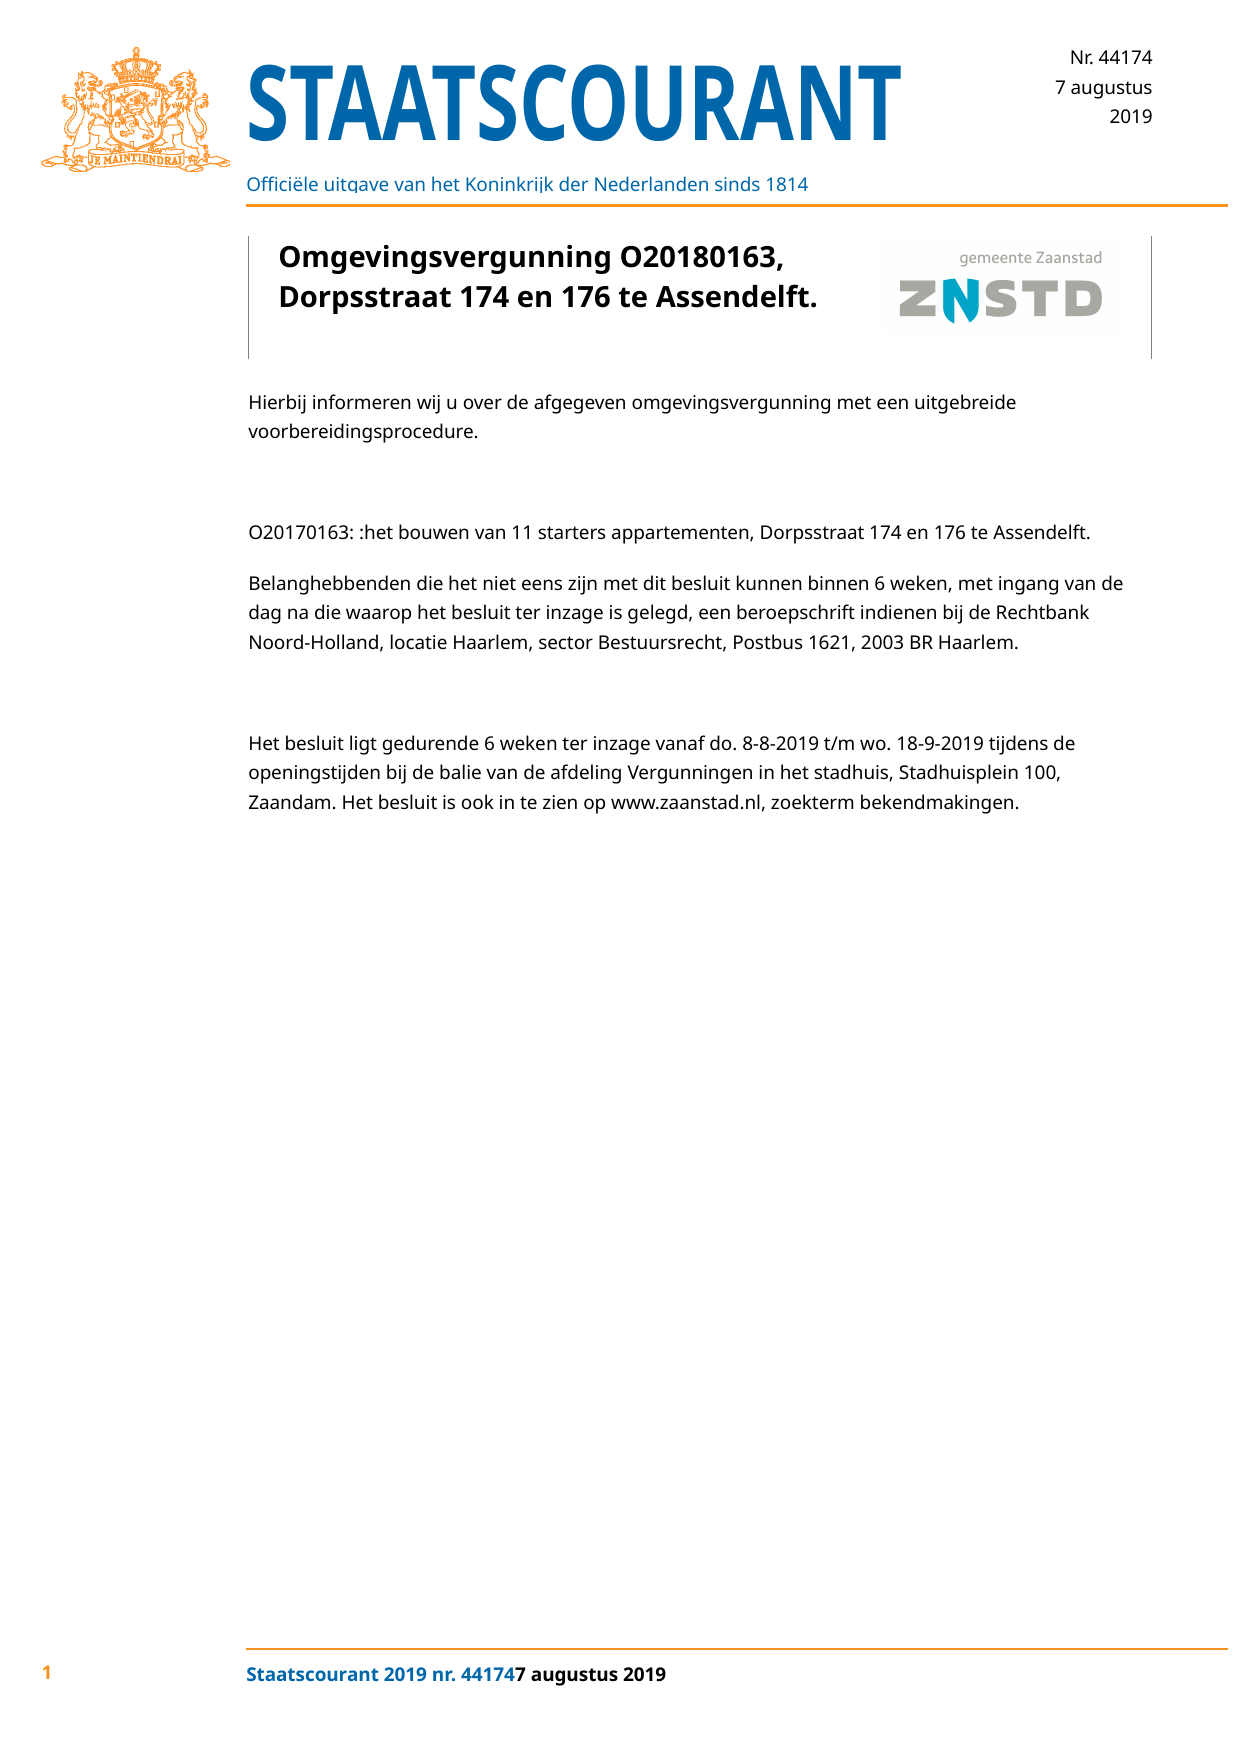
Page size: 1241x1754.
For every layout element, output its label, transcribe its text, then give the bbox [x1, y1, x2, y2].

table_header Omgevingsvergunning O20180163, Dorpsstraat 174 en 176 te Assendelft. [249, 236, 850, 359]
text Hierbij informeren wij u over de afgegeven omgevingsvergunning met een uitgebreide voorbereidingsprocedure. [248, 389, 1152, 444]
text Belanghebbenden die het niet eens zijn met dit besluit kunnen binnen 6 weken, met ingang van de dag na die waarop het besluit ter inzage is gelegd, een beroepschrift indienen bij de Rechtbank Noord-Holland, locatie Haarlem, sector Bestuursrecht, Postbus 1621, 2003 BR Haarlem. [248, 570, 1152, 654]
text Het besluit ligt gedurende 6 weken ter inzage vanaf do. 8-8-2019 t/m wo. 18-9-2019 tijdens de openingstijden bij de balie van de afdeling Vergunningen in het stadhuis, Stadhuisplein 100, Zaandam. Het besluit is ook in te zien op www.zaanstad.nl, zoekterm bekendmakingen. [248, 730, 1152, 814]
picture [882, 236, 1119, 334]
picture [41, 47, 231, 172]
table_header [850, 236, 1151, 359]
text O20170163: :het bouwen van 11 starters appartementen, Dorpsstraat 174 en 176 te Assendelft. [248, 519, 1152, 545]
